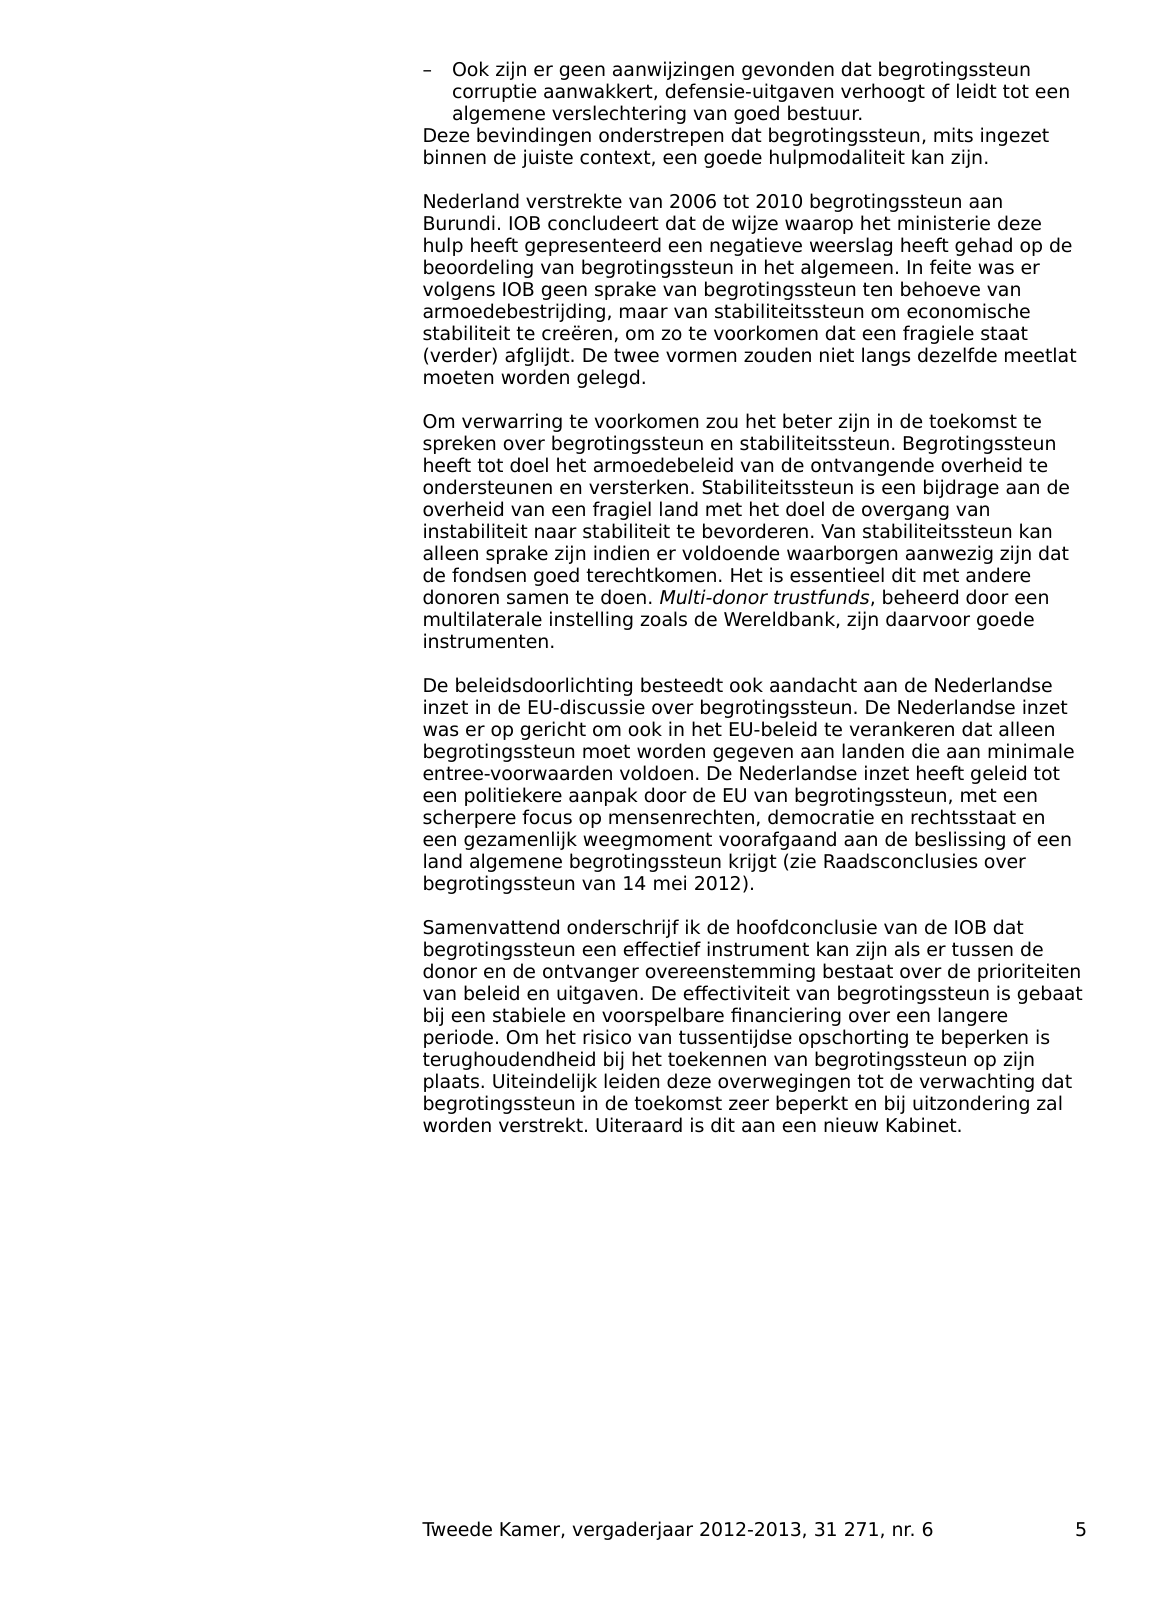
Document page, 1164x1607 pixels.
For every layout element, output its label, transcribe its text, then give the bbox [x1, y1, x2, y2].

text Om verwarring te voorkomen zou het beter zijn in de toekomst te spreken over begrotingssteun en stabiliteitssteun. Begrotingssteun heeft tot doel het armoedebeleid van de ontvangende overheid te ondersteunen en versterken. Stabiliteitssteun is een bijdrage aan de overheid van een fragiel land met het doel de overgang van instabiliteit naar stabiliteit te bevorderen. Van stabiliteitssteun kan alleen sprake zijn indien er voldoende waarborgen aanwezig zijn dat de fondsen goed terechtkomen. Het is essentieel dit met andere donoren samen te doen. Multi-donor trustfunds, beheerd door een multilaterale instelling zoals de Wereldbank, zijn daarvoor goede instrumenten. [422, 411, 1087, 653]
text De beleidsdoorlichting besteedt ook aandacht aan de Nederlandse inzet in de EU-discussie over begrotingssteun. De Nederlandse inzet was er op gericht om ook in het EU-beleid te verankeren dat alleen begrotingssteun moet worden gegeven aan landen die aan minimale entree-voorwaarden voldoen. De Nederlandse inzet heeft geleid tot een politiekere aanpak door de EU van begrotingssteun, met een scherpere focus op mensenrechten, democratie en rechtsstaat en een gezamenlijk weegmoment voorafgaand aan de beslissing of een land algemene begrotingssteun krijgt (zie Raadsconclusies over begrotingssteun van 14 mei 2012). [422, 675, 1087, 895]
text Deze bevindingen onderstrepen dat begrotingssteun, mits ingezet binnen de juiste context, een goede hulpmodaliteit kan zijn. [422, 125, 1087, 169]
text Samenvattend onderschrijf ik de hoofdconclusie van de IOB dat begrotingssteun een effectief instrument kan zijn als er tussen de donor en de ontvanger overeenstemming bestaat over de prioriteiten van beleid en uitgaven. De effectiviteit van begrotingssteun is gebaat bij een stabiele en voorspelbare financiering over een langere periode. Om het risico van tussentijdse opschorting te beperken is terughoudendheid bij het toekennen van begrotingssteun op zijn plaats. Uiteindelijk leiden deze overwegingen tot de verwachting dat begrotingssteun in de toekomst zeer beperkt en bij uitzondering zal worden verstrekt. Uiteraard is dit aan een nieuw Kabinet. [422, 917, 1087, 1137]
text – Ook zijn er geen aanwijzingen gevonden dat begrotingssteun corruptie aanwakkert, defensie-uitgaven verhoogt of leidt tot een algemene verslechtering van goed bestuur. [422, 59, 1087, 125]
text Nederland verstrekte van 2006 tot 2010 begrotingssteun aan Burundi. IOB concludeert dat de wijze waarop het ministerie deze hulp heeft gepresenteerd een negatieve weerslag heeft gehad op de beoordeling van begrotingssteun in het algemeen. In feite was er volgens IOB geen sprake van begrotingssteun ten behoeve van armoedebestrijding, maar van stabiliteitssteun om economische stabiliteit te creëren, om zo te voorkomen dat een fragiele staat (verder) afglijdt. De twee vormen zouden niet langs dezelfde meetlat moeten worden gelegd. [422, 191, 1087, 389]
